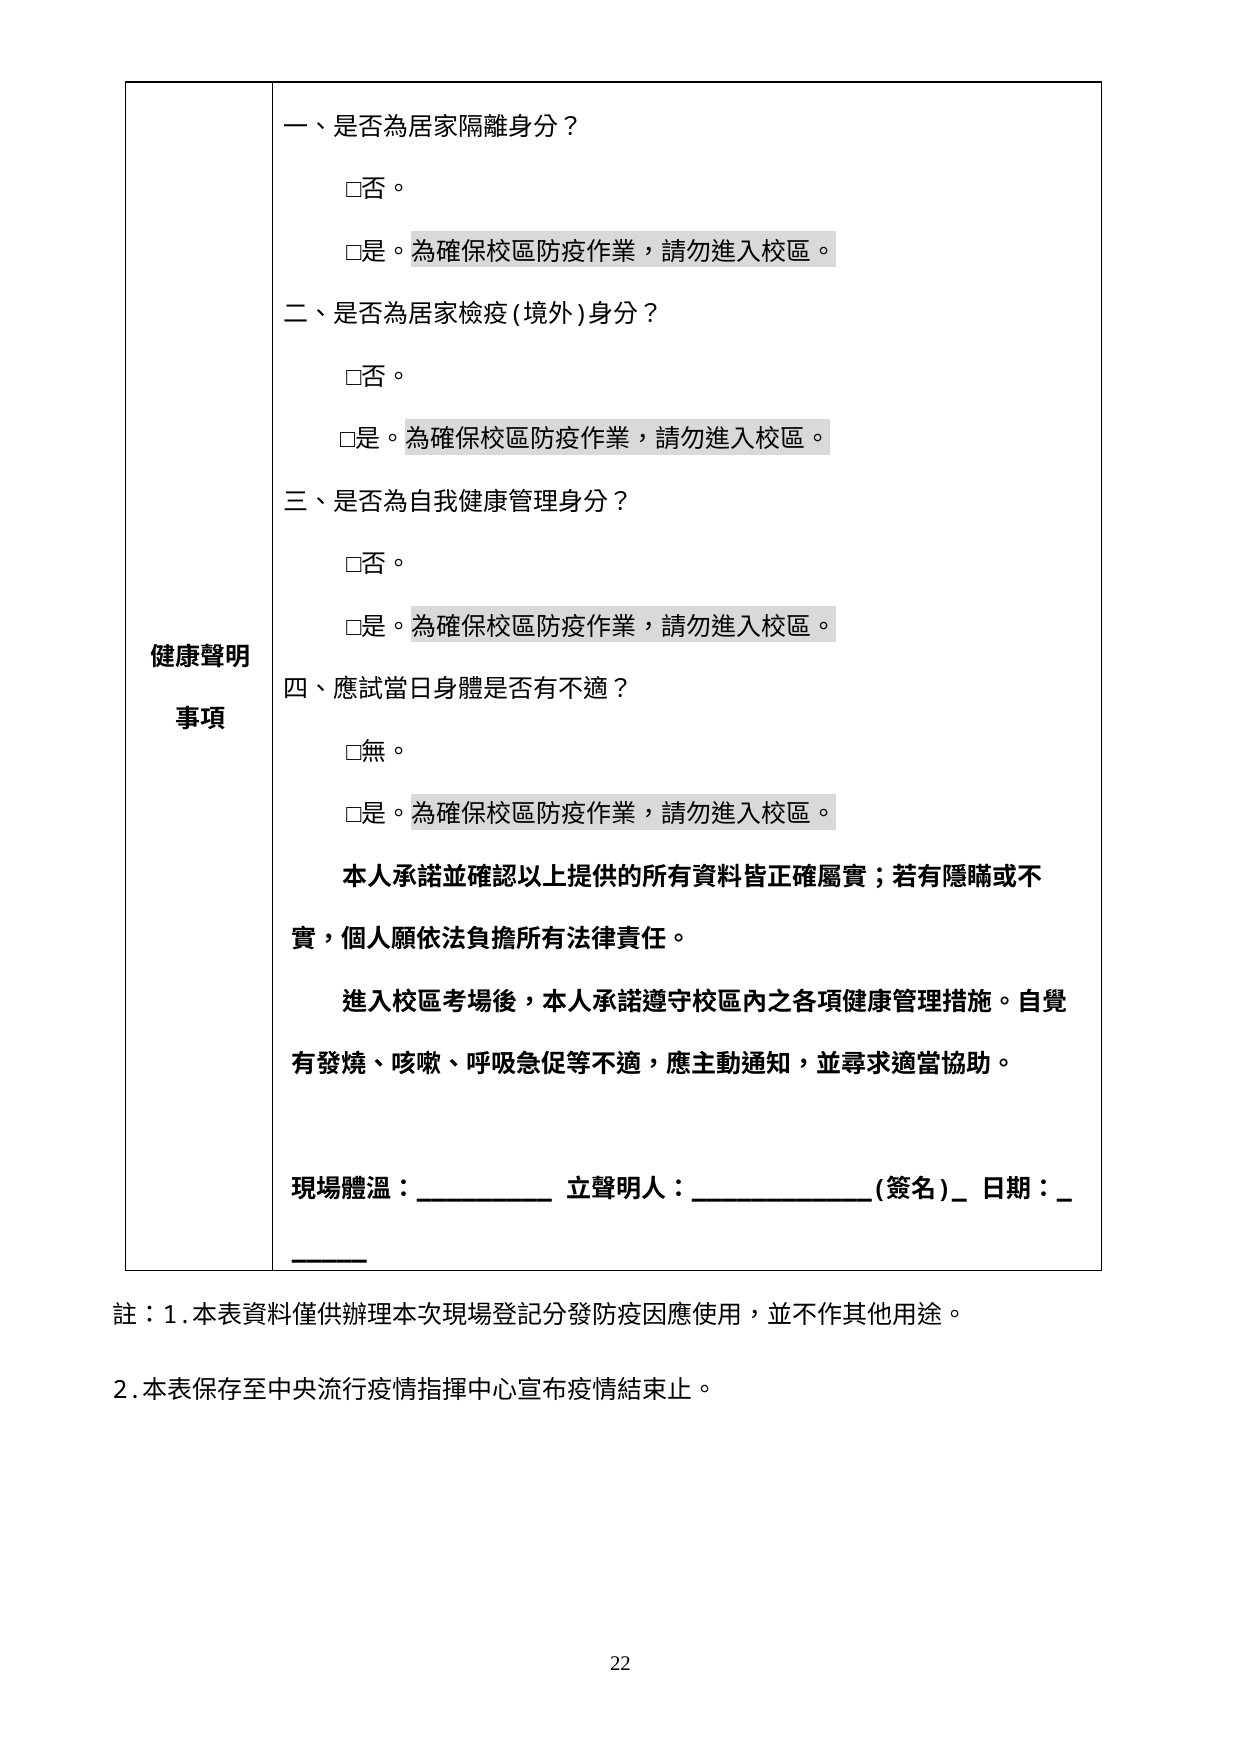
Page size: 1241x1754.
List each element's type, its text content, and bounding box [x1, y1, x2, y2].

text 註：1.本表資料僅供辦理本次現場登記分發防疫因應使用，並不作其他用途。 [112, 1271, 1128, 1333]
text 2.本表保存至中央流行疫情指揮中心宣布疫情結束止。 [112, 1346, 1128, 1408]
table_cell 健康聲明 事項 [126, 83, 272, 1270]
table_cell 一、是否為居家隔離身分？ □否。 □是。為確保校區防疫作業，請勿進入校區。 二、是否為居家檢疫(境外)身分？ □否。 □是。為確保校區防疫作業，請勿進入校區。 三、是否為自我健康管理身分？ □否。 □是。為確保校區防疫作業，請勿進入校區。 四、應試當日身體是否有不適？ □無。 □是。為確保校區防疫作業，請勿進入校區。 本人承諾並確認以上提供的所有資料皆正確屬實；若有隱瞞或不實，個人願依法負擔所有法律責任。 進入校區考場後，本人承諾遵守校區內之各項健康管理措施。自覺有發燒、咳嗽、呼吸急促等不適，應主動通知，並尋求適當協助。 現場體溫：_________ 立聲明人：____________(簽名)_ 日期：______ [273, 83, 1101, 1270]
